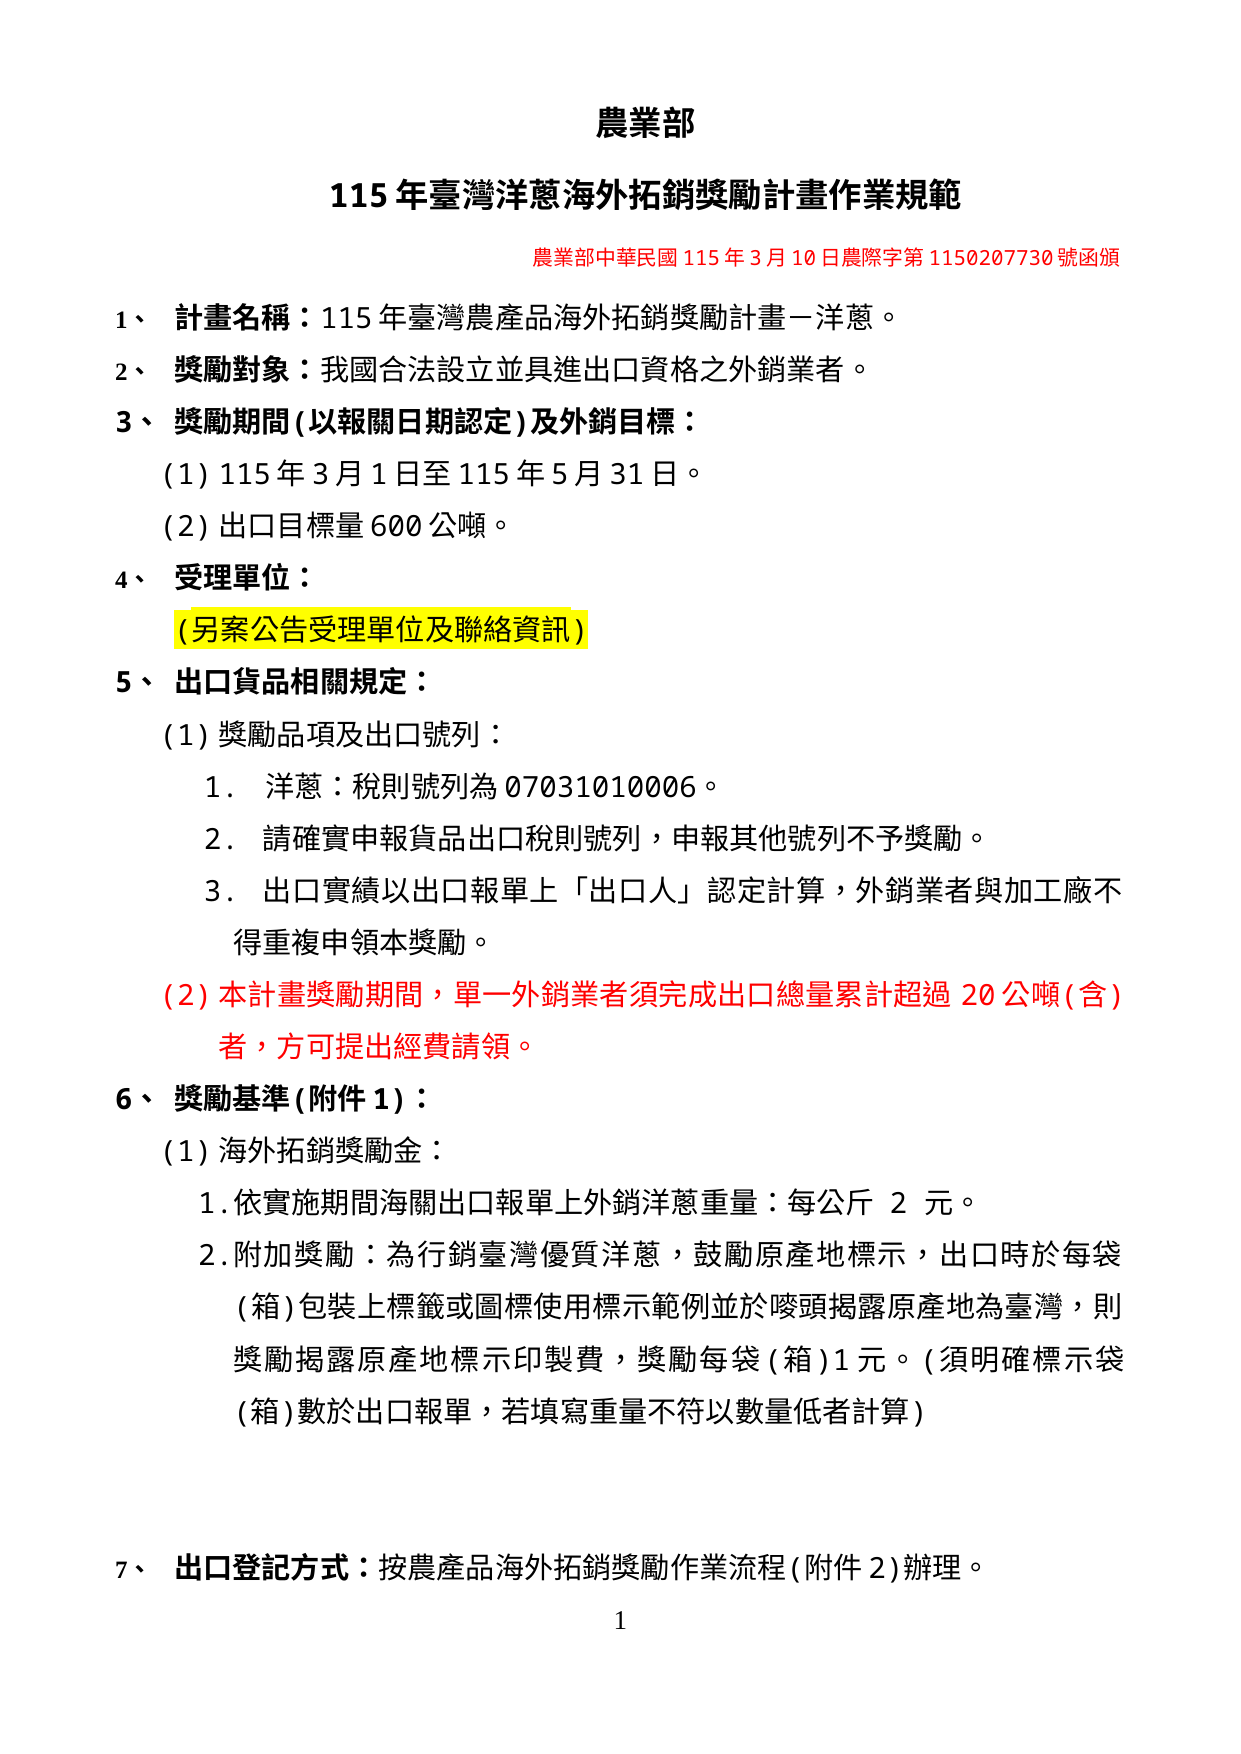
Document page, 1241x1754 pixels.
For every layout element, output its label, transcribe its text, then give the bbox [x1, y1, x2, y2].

text (另案公告受理單位及聯絡資訊) [174, 599, 1125, 651]
list 獎勵品項及出口號列： [159, 703, 1125, 755]
text 農業部 [165, 96, 1125, 144]
text 農業部中華民國115年3月10日農際字第1150207730號函頒 [469, 241, 1120, 271]
text 115年臺灣洋蔥海外拓銷獎勵計畫作業規範 [165, 168, 1125, 217]
list 計畫名稱：115年臺灣農產品海外拓銷獎勵計畫－洋蔥。 [115, 287, 1125, 339]
list 附加獎勵：為行銷臺灣優質洋蔥，鼓勵原產地標示，出口時於每袋(箱)包裝上標籤或圖標使用標示範例並於嘜頭揭露原產地為臺灣，則獎勵揭露原產地標示印製費，獎勵每袋(箱)1元。(須明確標示袋(箱)數於出口報單，若填寫重量不符以數量低者計算) [198, 1224, 1125, 1432]
list 出口目標量600公噸。 [159, 495, 1125, 547]
list 115年3月1日至115年5月31日。 [159, 443, 1125, 495]
list 出口登記方式：按農產品海外拓銷獎勵作業流程(附件2)辦理。 [115, 1537, 1125, 1589]
list 海外拓銷獎勵金： [159, 1120, 1125, 1172]
list 受理單位： [115, 547, 1125, 599]
list 獎勵對象：我國合法設立並具進出口資格之外銷業者。 [115, 339, 1125, 391]
list 出口貨品相關規定： [115, 651, 1125, 703]
list 出口實績以出口報單上「出口人」認定計算，外銷業者與加工廠不得重複申領本獎勵。 [203, 859, 1125, 964]
list 本計畫獎勵期間，單一外銷業者須完成出口總量累計超過20公噸(含)者，方可提出經費請領。 [159, 964, 1125, 1068]
list 洋蔥：稅則號列為07031010006。 [203, 755, 1125, 807]
list 獎勵基準(附件1)： [115, 1068, 1125, 1120]
list 請確實申報貨品出口稅則號列，申報其他號列不予獎勵。 [203, 807, 1125, 859]
list 獎勵期間(以報關日期認定)及外銷目標： [115, 391, 1125, 443]
list 依實施期間海關出口報單上外銷洋蔥重量：每公斤 2 元。 [198, 1172, 1125, 1224]
